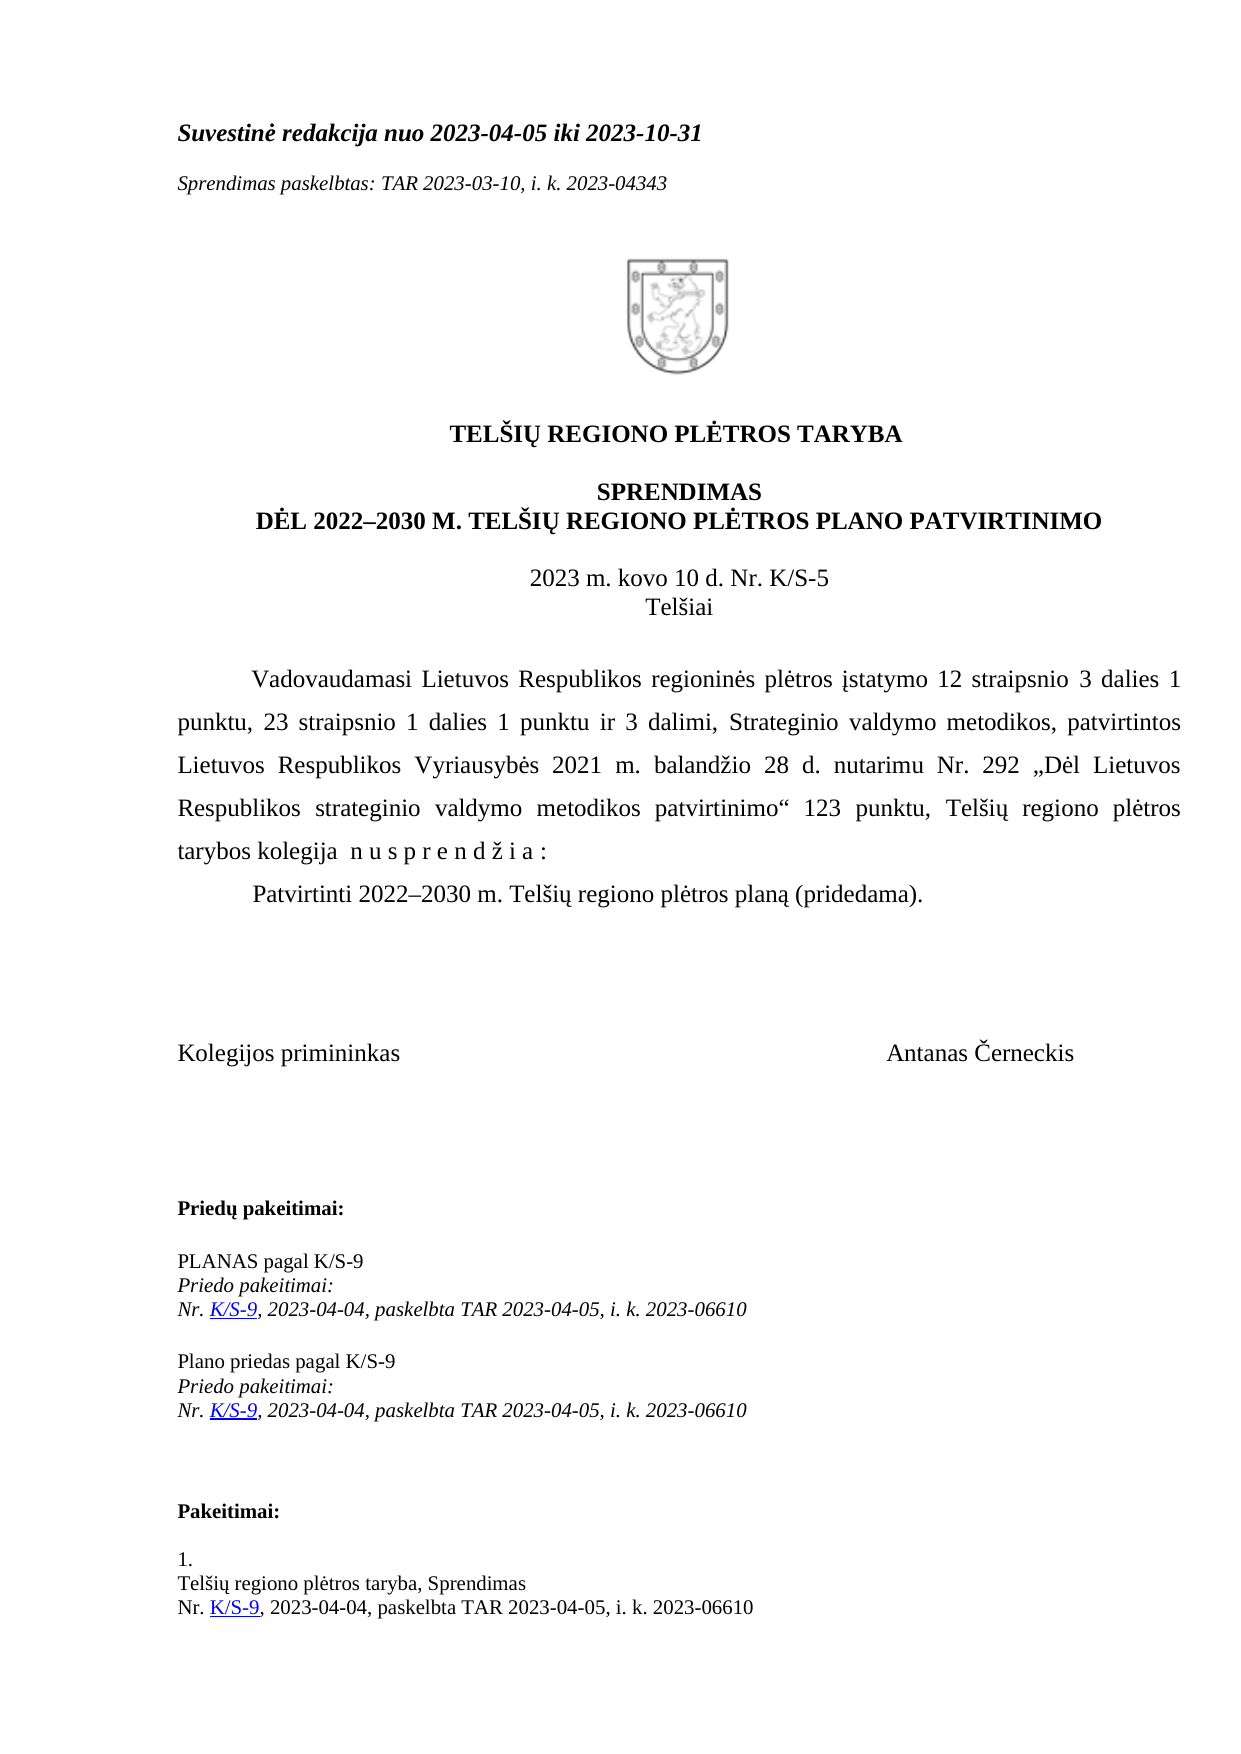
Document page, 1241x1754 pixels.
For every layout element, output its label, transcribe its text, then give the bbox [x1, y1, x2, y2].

text DĖL 2022–2030 M. TELŠIŲ REGIONO PLĖTROS PLANO PATVIRTINIMO [177, 506, 1181, 534]
text Suvestinė redakcija nuo 2023-04-05 iki 2023-10-31 [177, 118, 1181, 147]
text 1. [177, 1547, 1181, 1571]
text Priedų pakeitimai: [177, 1196, 1181, 1220]
text Plano priedas pagal K/S-9 [177, 1349, 1181, 1373]
text Vadovaudamasi Lietuvos Respublikos regioninės plėtros įstatymo 12 straipsnio 3 dalies 1 punktu, 23 straipsnio 1 dalies 1 punktu ir 3 dalimi, Strateginio valdymo metodikos, patvirtintos Lietuvos Respublikos Vyriausybės 2021 m. balandžio 28 d. nutarimu Nr. 292 „Dėl Lietuvos Respublikos strateginio valdymo metodikos patvirtinimo“ 123 punktu, Telšių regiono plėtros tarybos kolegija nusprendžia: [177, 664, 1181, 865]
text Kolegijos primininkas Antanas Černeckis [177, 1038, 1181, 1066]
text TELŠIŲ REGIONO PLĖTROS TARYBA [177, 419, 1181, 448]
text Priedo pakeitimai: [177, 1273, 1181, 1297]
text Nr. K/S-9, 2023-04-04, paskelbta TAR 2023-04-05, i. k. 2023-06610 [177, 1595, 1181, 1619]
text Nr. K/S-9, 2023-04-04, paskelbta TAR 2023-04-05, i. k. 2023-06610 [177, 1297, 1181, 1321]
text Pakeitimai: [177, 1498, 1181, 1523]
text SPRENDIMAS [177, 477, 1181, 506]
text Telšių regiono plėtros taryba, Sprendimas [177, 1571, 1181, 1595]
text PLANAS pagal K/S-9 [177, 1248, 1181, 1273]
text Sprendimas paskelbtas: TAR 2023-03-10, i. k. 2023-04343 [177, 171, 1181, 195]
text Priedo pakeitimai: [177, 1373, 1181, 1398]
text Nr. K/S-9, 2023-04-04, paskelbta TAR 2023-04-05, i. k. 2023-06610 [177, 1398, 1181, 1422]
text 2023 m. kovo 10 d. Nr. K/S-5 [177, 563, 1181, 592]
text Patvirtinti 2022–2030 m. Telšių regiono plėtros planą (pridedama). [177, 879, 1181, 908]
text Telšiai [177, 592, 1181, 621]
